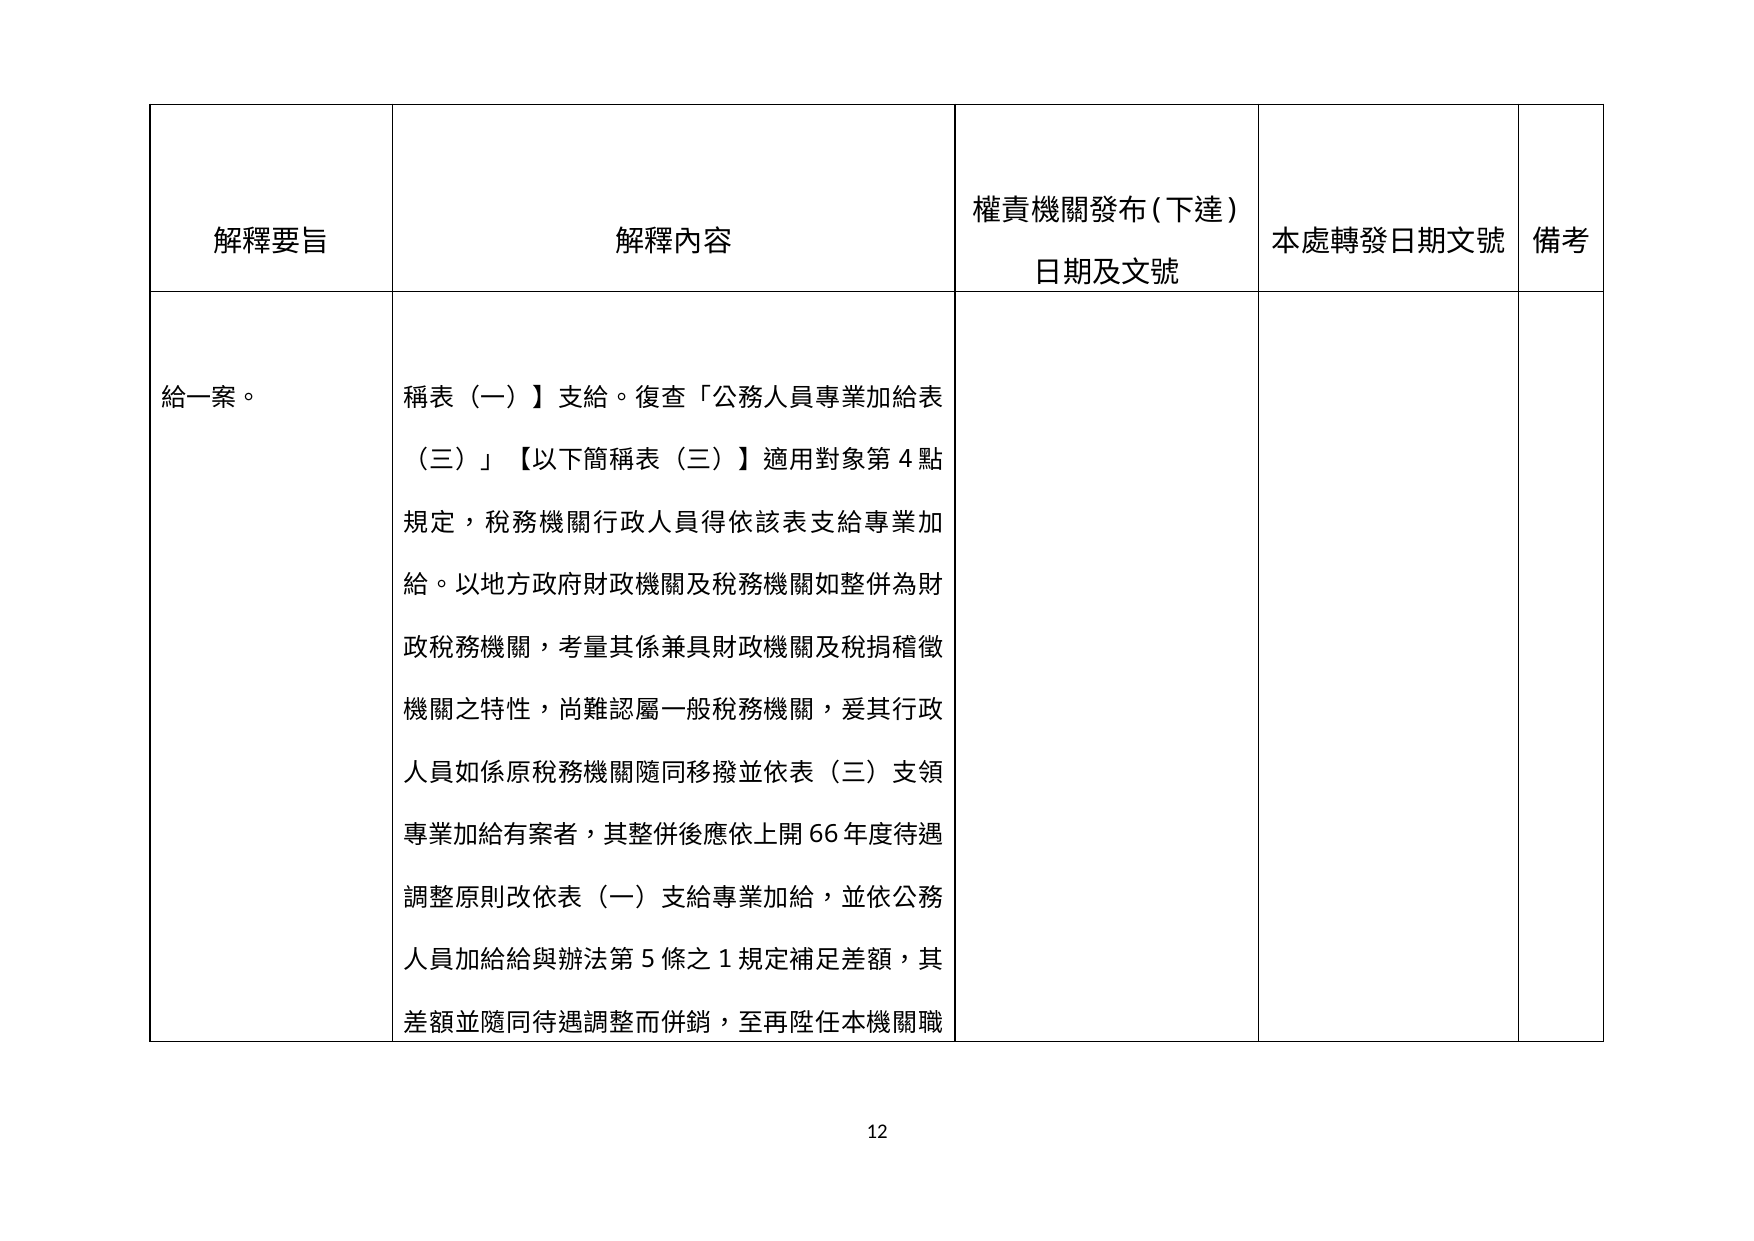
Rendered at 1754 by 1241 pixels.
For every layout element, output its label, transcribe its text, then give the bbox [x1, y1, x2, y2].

table_cell [956, 292, 1258, 1041]
table_header 權責機關發布(下達) 日期及文號 [956, 105, 1258, 291]
table_cell [1519, 292, 1603, 1041]
table_header 解釋要旨 [151, 105, 392, 291]
table_header 解釋內容 [393, 105, 954, 291]
table_cell [1259, 292, 1518, 1041]
table_header 備考 [1519, 105, 1603, 291]
table_cell 給一案。 [151, 292, 392, 1041]
table_header 本處轉發日期文號 [1259, 105, 1518, 291]
table_cell 稱表（一）】支給。復查「公務人員專業加給表（三）」【以下簡稱表（三）】適用對象第4點規定，稅務機關行政人員得依該表支給專業加給。以地方政府財政機關及稅務機關如整併為財政稅務機關，考量其係兼具財政機關及稅捐稽徵機關之特性，尚難認屬一般稅務機關，爰其行政人員如係原稅務機關隨同移撥並依表（三）支領專業加給有案者，其整併後應依上開66年度待遇調整原則改依表（一）支給專業加給，並依公務人員加給給與辦法第5條之1規定補足差額，其差額並隨同待遇調整而併銷，至再陞任本機關職 [393, 292, 954, 1041]
